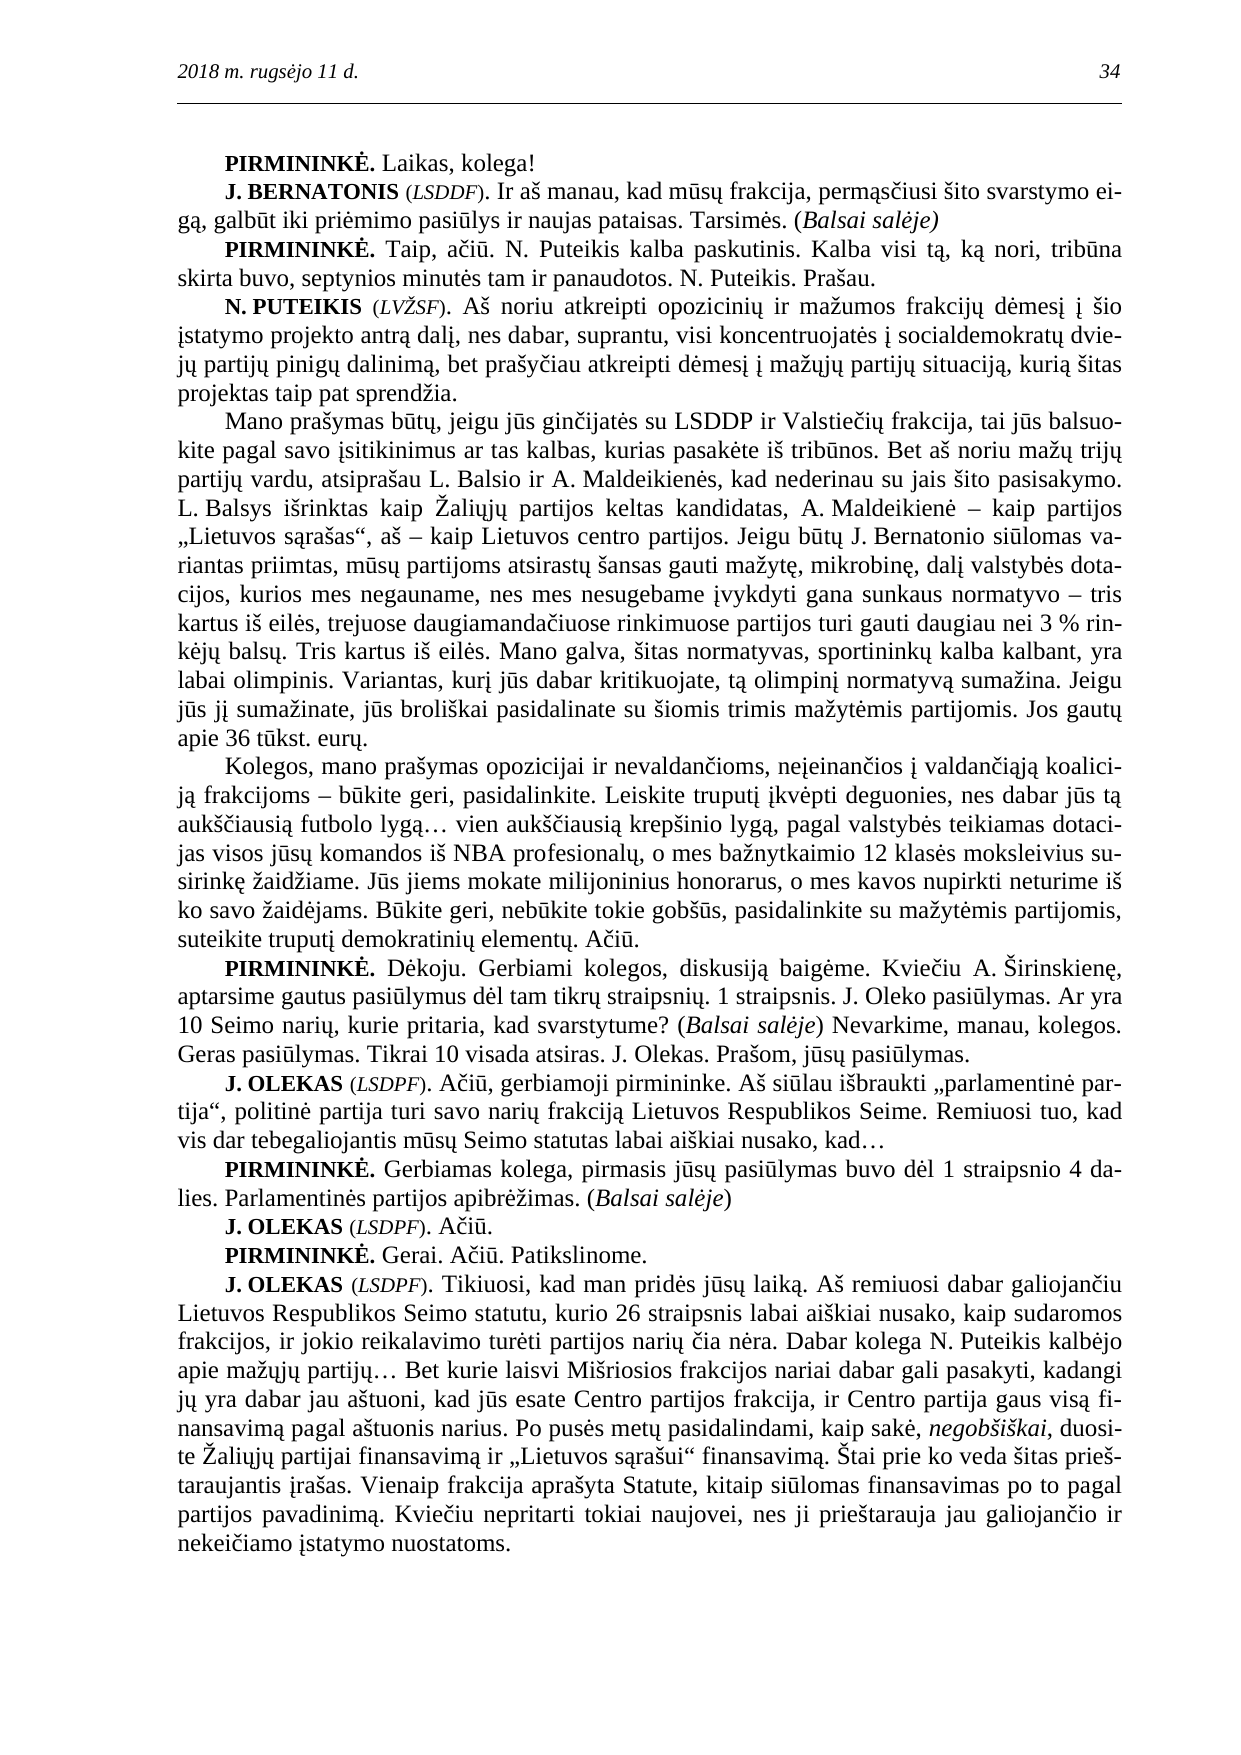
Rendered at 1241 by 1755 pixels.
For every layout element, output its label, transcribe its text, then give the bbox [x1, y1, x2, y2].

text PIRMININKĖ. Dė­ko­ju. Ger­bia­mi ko­le­gos, dis­ku­si­ją bai­gė­me. Kvie­čiu A. Ši­rins­kie­nę, ap­tar­si­me gau­tus pa­siū­ly­mus dėl tam tik­rų straips­nių. 1 straips­nis. J. Ole­ko pa­siū­ly­mas. Ar yra 10 Sei­mo na­rių, ku­rie pri­ta­ria, kad svars­ty­tu­me? (Bal­sai sa­lė­je) Ne­var­ki­me, ma­nau, ko­le­gos. Ge­ras pa­siū­ly­mas. Tik­rai 10 vi­sa­da at­si­ras. J. Ole­kas. Pra­šom, jū­sų pa­siū­ly­mas. [177, 953, 1122, 1068]
text PIRMININKĖ. Taip, ačiū. N. Pu­tei­kis kal­ba pas­ku­ti­nis. Kal­ba vi­si tą, ką no­ri, tri­bū­na skir­ta bu­vo, sep­ty­nios mi­nu­tės tam ir pa­nau­do­tos. N. Pu­tei­kis. Pra­šau. [177, 234, 1122, 291]
text J. OLEKAS (LSDPF). Ti­kiuo­si, kad man pri­dės jū­sų lai­ką. Aš re­miuo­si da­bar ga­lio­jan­čiu Lie­tu­vos Res­pub­li­kos Sei­mo sta­tu­tu, ku­rio 26 straips­nis la­bai aiš­kiai nu­sa­ko, kaip su­da­ro­mos frak­ci­jos, ir jo­kio rei­ka­la­vi­mo tu­rė­ti par­ti­jos na­rių čia nė­ra. Da­bar ko­le­ga N. Pu­tei­kis kal­bė­jo apie ma­žų­jų par­ti­jų… Bet ku­rie lais­vi Miš­rio­sios frak­ci­jos na­riai da­bar ga­li pa­sa­ky­ti, ka­dan­gi jų yra da­bar jau aš­tuo­ni, kad jūs esa­te Cen­tro par­ti­jos frak­ci­ja, ir Cen­tro par­ti­ja gaus vi­są fi­nan­sa­vi­mą pa­gal aš­tuo­nis na­rius. Po pu­sės me­tų pa­si­da­lin­da­mi, kaip sa­kė, ne­gob­šiš­kai, duo­si­te Ža­lių­jų par­ti­jai fi­nan­sa­vi­mą ir „Lie­tu­vos są­ra­šui“ fi­nan­sa­vi­mą. Štai prie ko ve­da ši­tas prieš­ta­rau­jan­tis įra­šas. Vie­naip frak­ci­ja ap­ra­šy­ta Sta­tu­te, ki­taip siū­lo­mas fi­nan­sa­vi­mas po to pa­gal par­ti­jos pa­va­di­ni­mą. Kvie­čiu ne­pri­tar­ti to­kiai nau­jo­vei, nes ji prieš­ta­rau­ja jau ga­lio­jan­čio ir ne­kei­čia­mo įsta­ty­mo nuo­sta­toms. [177, 1269, 1122, 1556]
text J. OLEKAS (LSDPF). Ačiū, ger­bia­mo­ji pir­mi­nin­ke. Aš siū­lau iš­brauk­ti „par­la­men­ti­nė par­ti­ja“, po­li­ti­nė par­ti­ja tu­ri sa­vo na­rių frak­ci­ją Lie­tu­vos Res­pub­li­kos Sei­me. Re­miuo­si tuo, kad vis dar te­be­ga­lio­jan­tis mū­sų Sei­mo sta­tu­tas la­bai aiš­kiai nu­sa­ko, kad… [177, 1068, 1122, 1154]
text J. OLEKAS (LSDPF). Ačiū. [177, 1211, 1122, 1240]
text PIRMININKĖ. Ger­bia­mas ko­le­ga, pir­ma­sis jū­sų pa­siū­ly­mas bu­vo dėl 1 straips­nio 4 da­lies. Par­la­men­ti­nės par­ti­jos api­brė­ži­mas. (Bal­sai sa­lė­je) [177, 1154, 1122, 1211]
text PIRMININKĖ. Lai­kas, ko­le­ga! [177, 148, 1122, 176]
text J. BERNATONIS (LSDDF). Ir aš ma­nau, kad mū­sų frak­ci­ja, per­mąs­čiu­si ši­to svars­ty­mo ei­gą, gal­būt iki pri­ėmi­mo pa­siū­lys ir nau­jas pa­tai­sas. Tar­si­mės. (Bal­sai sa­lė­je) [177, 176, 1122, 234]
text N. PUTEIKIS (LVŽSF). Aš no­riu at­kreip­ti opo­zi­ci­nių ir ma­žu­mos frak­ci­jų dė­me­sį į šio įsta­ty­mo pro­jek­to an­trą da­lį, nes da­bar, su­pran­tu, vi­si kon­cen­truo­ja­tės į so­cial­de­mok­ra­tų dvie­jų par­ti­jų pi­ni­gų da­li­ni­mą, bet pra­šy­čiau at­kreip­ti dė­me­sį į ma­žų­jų par­ti­jų si­tu­a­ci­ją, ku­rią ši­tas pro­jek­tas taip pat spren­džia. [177, 291, 1122, 406]
text PIRMININKĖ. Ge­rai. Ačiū. Pa­tiks­li­no­me. [177, 1240, 1122, 1269]
text Ko­le­gos, ma­no pra­šy­mas opo­zi­ci­jai ir ne­val­dan­čioms, ne­įei­nan­čios į val­dan­či­ą­ją ko­a­li­ci­ją frak­ci­joms – bū­ki­te ge­ri, pa­si­da­lin­ki­te. Leis­ki­te tru­pu­tį įkvėp­ti de­guo­nies, nes da­bar jūs tą aukš­čiau­sią fut­bo­lo ly­gą… vien aukš­čiau­sią krep­ši­nio ly­gą, pa­gal vals­ty­bės tei­kia­mas do­ta­ci­jas vi­sos jū­sų ko­man­dos iš NBA pro­fe­sio­na­lų, o mes baž­nyt­kai­mio 12 kla­sės moks­lei­vius su­si­rin­kę žai­džia­me. Jūs jiems mo­ka­te mi­li­jo­ni­nius ho­no­ra­rus, o mes ka­vos nu­pirk­ti ne­tu­ri­me iš ko sa­vo žai­dė­jams. Bū­ki­te ge­ri, ne­bū­ki­te to­kie gob­šūs, pa­si­da­lin­ki­te su ma­žy­tė­mis par­ti­jo­mis, su­tei­ki­te tru­pu­tį de­mo­kra­tinių ele­men­tų. Ačiū. [177, 751, 1122, 953]
text Ma­no pra­šy­mas bū­tų, jei­gu jūs gin­či­ja­tės su LSDDP ir Vals­tie­čių frak­ci­ja, tai jūs bal­suo­ki­te pa­gal sa­vo įsi­ti­ki­ni­mus ar tas kal­bas, ku­rias pa­sa­kė­te iš tri­bū­nos. Bet aš no­riu ma­žų tri­jų par­ti­jų var­du, at­si­pra­šau L. Bal­sio ir A. Mal­dei­kie­nės, kad ne­de­ri­nau su jais ši­to pa­si­sa­ky­mo. L. Bal­sys iš­rink­tas kaip Ža­lių­jų par­ti­jos kel­tas kan­di­da­tas, A. Mal­dei­kie­nė – kaip par­ti­jos „Lie­tu­vos są­ra­šas“, aš – kaip Lie­tu­vos cen­tro par­ti­jos. Jei­gu bū­tų J. Ber­na­to­nio siū­lo­mas va­rian­tas pri­im­tas, mū­sų par­ti­joms at­si­ras­tų šan­sas gau­ti ma­žy­tę, mik­ro­bi­nę, da­lį vals­ty­bės do­ta­ci­jos, ku­rios mes ne­gau­na­me, nes mes ne­su­ge­ba­me įvyk­dy­ti ga­na sun­kaus nor­ma­ty­vo – tris kar­tus iš ei­lės, tre­juo­se dau­gia­man­da­čiuo­se rin­ki­muo­se par­ti­jos tu­ri gau­ti dau­giau nei 3 % rin­kė­jų bal­sų. Tris kar­tus iš ei­lės. Ma­no gal­va, ši­tas nor­ma­ty­vas, spor­ti­nin­kų kal­ba kal­bant, yra la­bai olim­pi­nis. Va­rian­tas, ku­rį jūs da­bar kri­ti­kuo­ja­te, tą olim­pi­nį nor­ma­ty­vą su­ma­ži­na. Jei­gu jūs jį su­ma­ži­na­te, jūs bro­liš­kai pa­si­da­li­na­te su šio­mis tri­mis ma­žy­tė­mis par­ti­jo­mis. Jos gau­tų apie 36 tūkst. eu­rų. [177, 406, 1122, 751]
